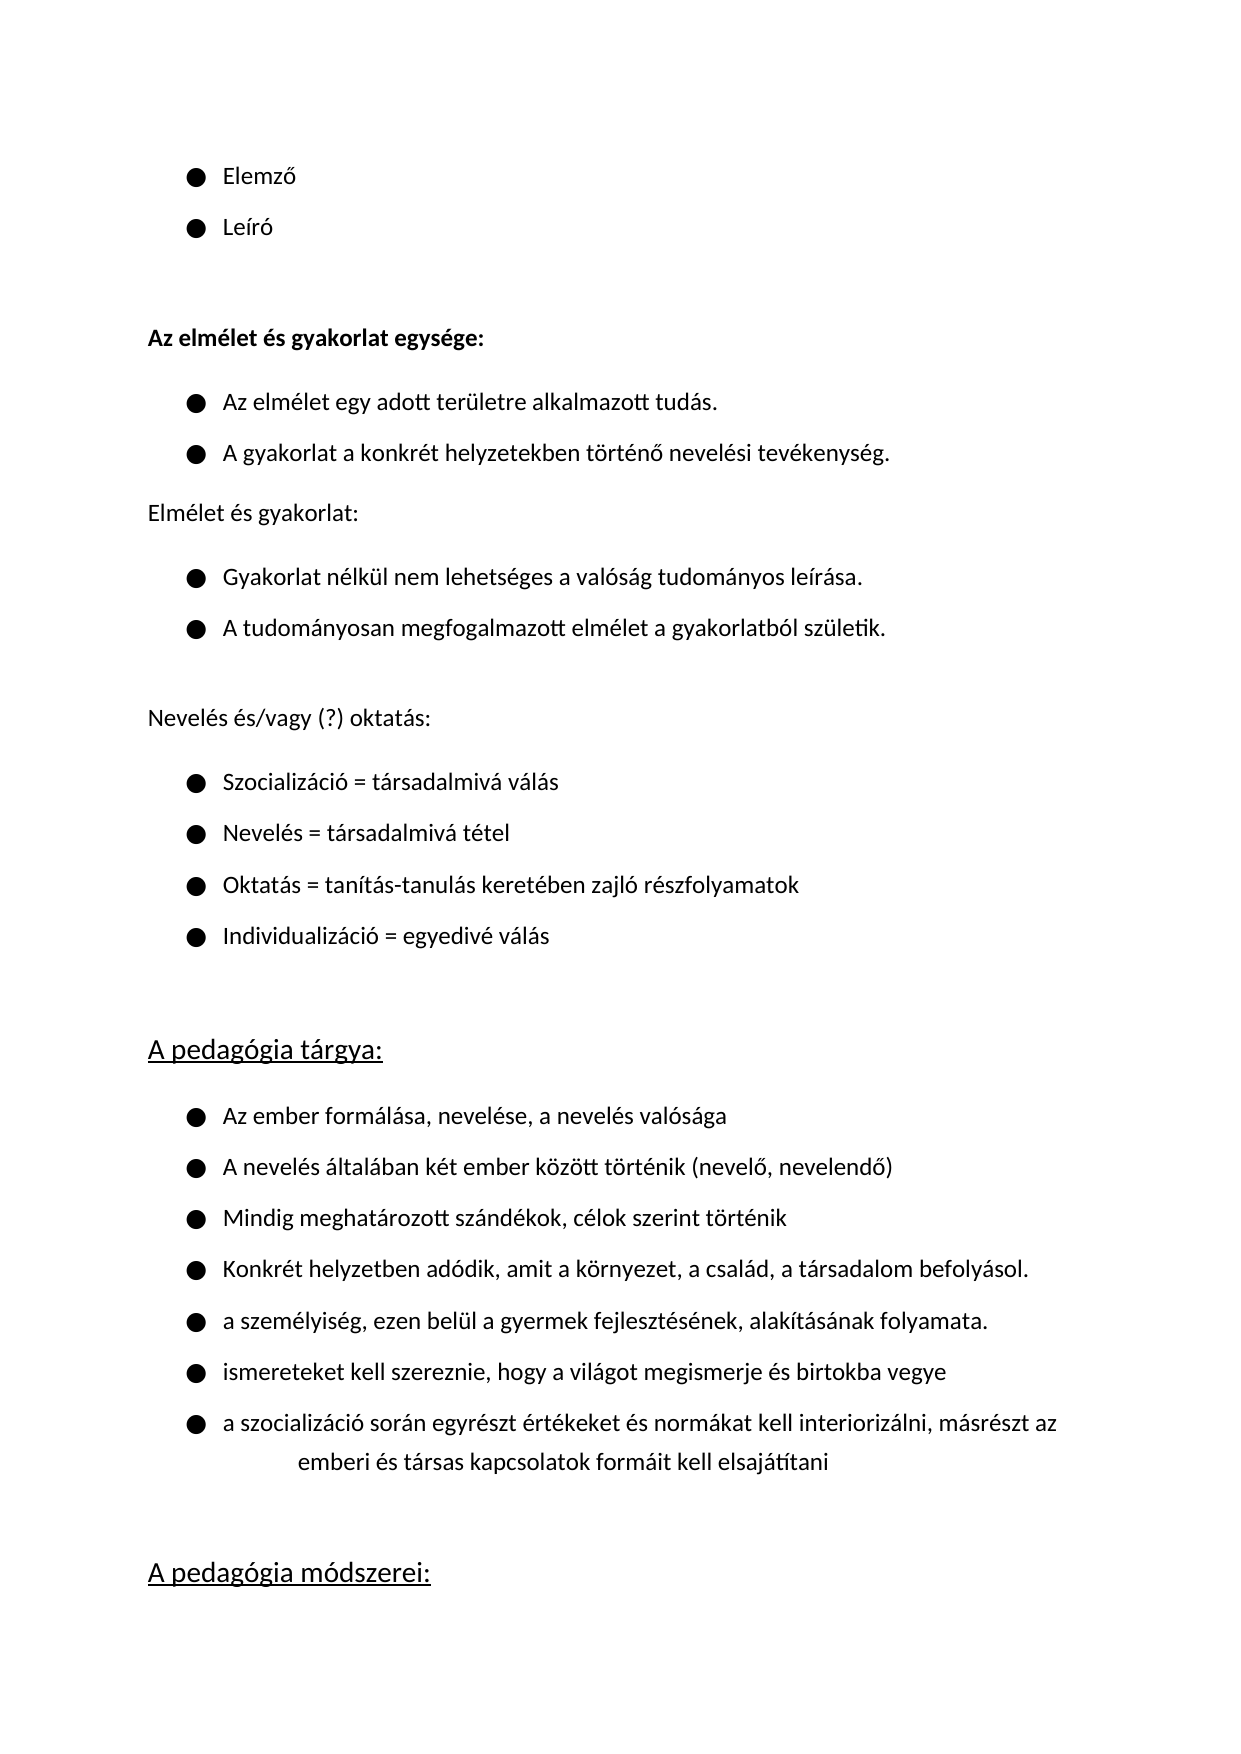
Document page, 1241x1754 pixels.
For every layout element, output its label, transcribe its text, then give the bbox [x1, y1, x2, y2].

list Oktatás = tanítás-tanulás keretében zajló részfolyamatok [185, 856, 1093, 907]
list Az elmélet egy adott területre alkalmazott tudás. [185, 374, 1093, 425]
text Elmélet és gyakorlat: [148, 497, 1093, 527]
list Szocializáció = társadalmivá válás [185, 753, 1093, 805]
list Mindig meghatározott szándékok, célok szerint történik [185, 1190, 1093, 1241]
list a személyiség, ezen belül a gyermek fejlesztésének, alakításának folyamata. [185, 1292, 1093, 1343]
list A tudományosan megfogalmazott elmélet a gyakorlatból születik. [185, 599, 1093, 651]
list Leíró [185, 199, 1093, 250]
list Konkrét helyzetben adódik, amit a környezet, a család, a társadalom befolyásol. [185, 1241, 1093, 1292]
list Gyakorlat nélkül nem lehetséges a valóság tudományos leírása. [185, 548, 1093, 599]
list ismereteket kell szereznie, hogy a világot megismerje és birtokba vegye [185, 1343, 1093, 1395]
list Elemző [185, 148, 1093, 199]
list Individualizáció = egyedivé válás [185, 907, 1093, 958]
list A nevelés általában két ember között történik (nevelő, nevelendő) [185, 1138, 1093, 1190]
text Nevelés és/vagy (?) oktatás: [148, 702, 1093, 733]
list Az ember formálása, nevelése, a nevelés valósága [185, 1087, 1093, 1138]
list Nevelés = társadalmivá tétel [185, 805, 1093, 856]
list a szocializáció során egyrészt értékeket és normákat kell interiorizálni, másrészt az emberi és társas kapcsolatok formáit kell elsajátítani [185, 1395, 1093, 1476]
text A pedagógia módszerei: [148, 1554, 1093, 1589]
list A gyakorlat a konkrét helyzetekben történő nevelési tevékenység. [185, 425, 1093, 476]
text A pedagógia tárgya: [148, 1031, 1093, 1066]
text Az elmélet és gyakorlat egysége: [148, 322, 1093, 353]
